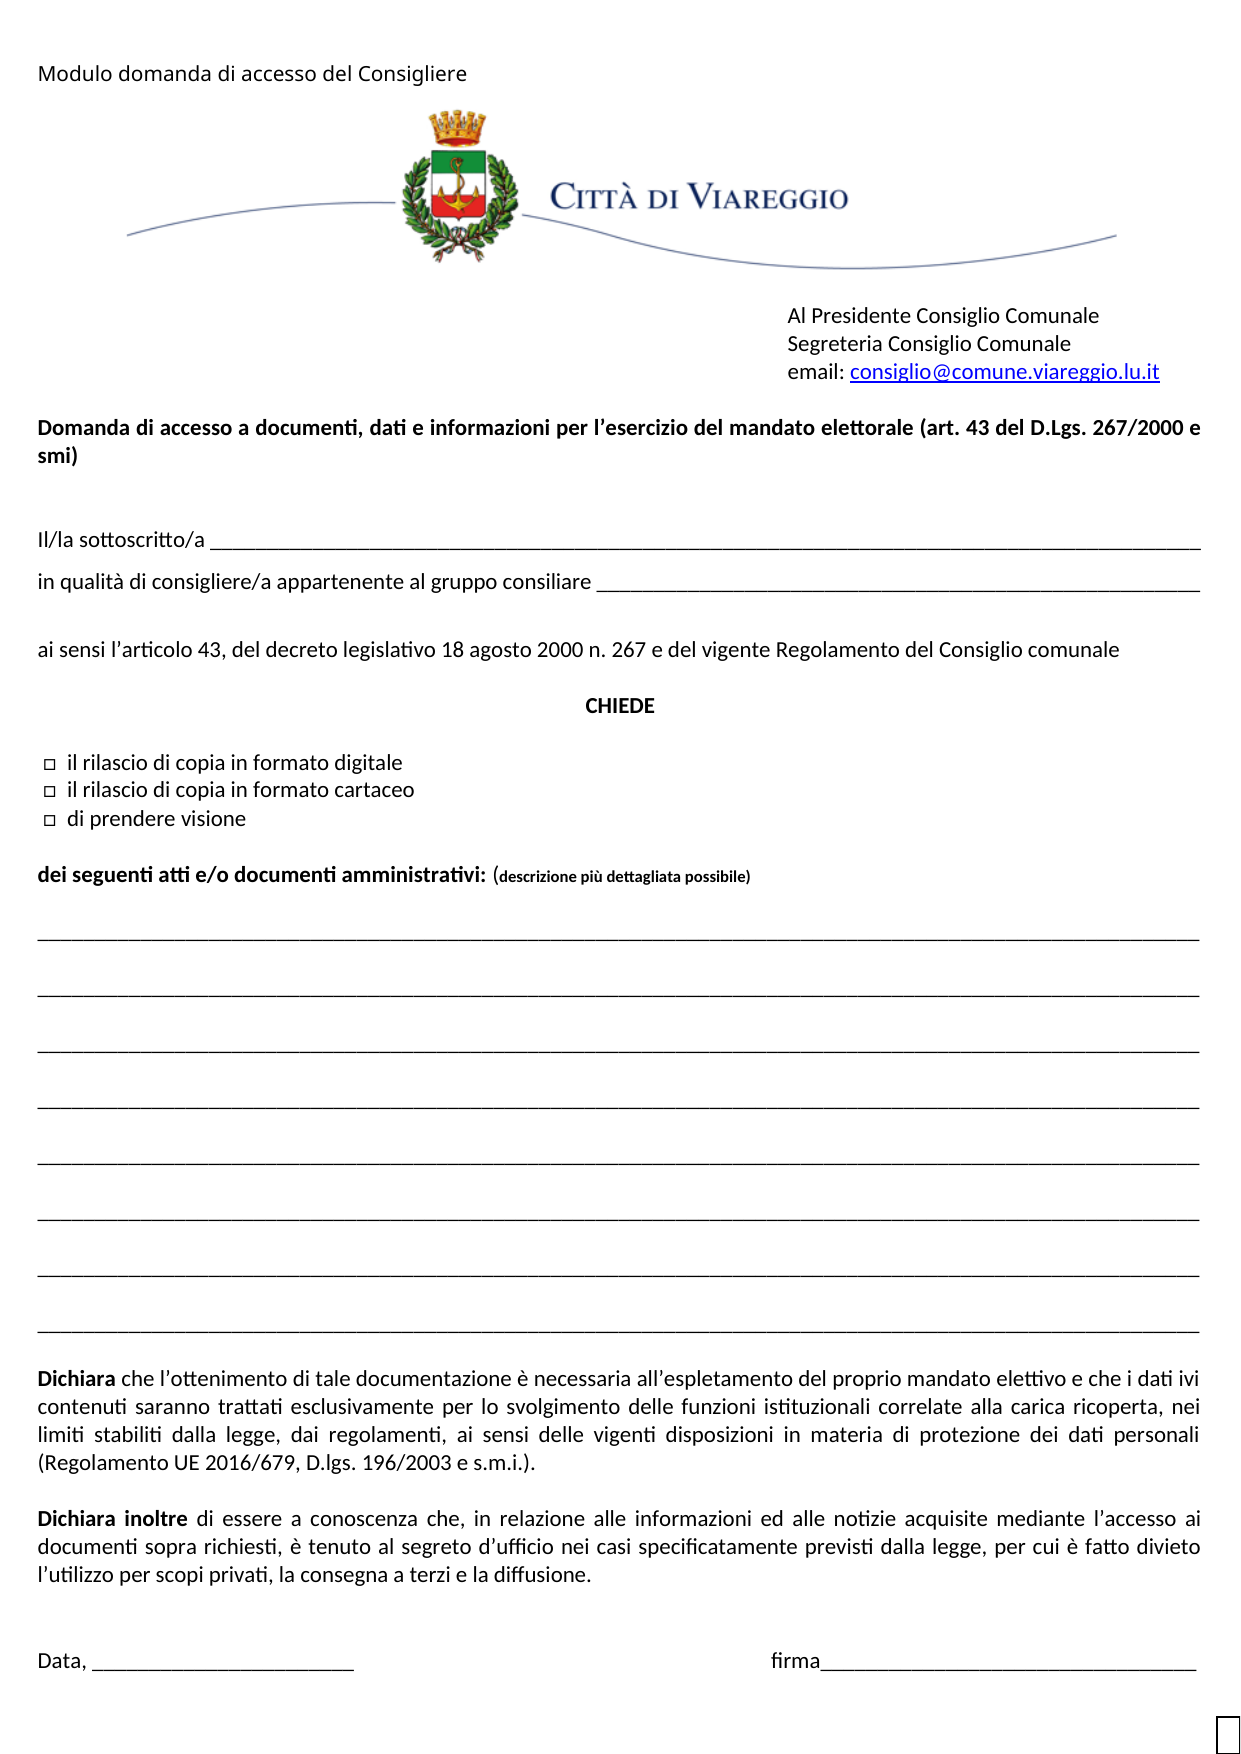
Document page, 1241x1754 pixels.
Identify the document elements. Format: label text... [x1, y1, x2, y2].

text □ il rilascio di copia in formato digitale [37, 748, 1203, 776]
text Il/la sottoscritto/a _______________________________________________________________________________________ [37, 525, 1203, 553]
text ai sensi l’articolo 43, del decreto legislativo 18 agosto 2000 n. 267 e del vigente Regolamento del Consiglio comunale [37, 636, 1203, 663]
text Data, _______________________ firma_________________________________ [37, 1646, 1203, 1674]
text ________________________________________________________________________________________________________________________________________________________________________________________________________________________________________________________________________________________________________________________________________________________________________________________________________________________________________________________________________________________________________________________________________________________________________________________________________________________________________________________________________________________________________________________________________________________________________________________________________________________________________________ [37, 916, 1203, 1336]
text Dichiara inoltre di essere a conoscenza che, in relazione alle informazioni ed alle notizie acquisite mediante l’accesso ai documenti sopra richiesti, è tenuto al segreto d’ufficio nei casi specificatamente previsti dalla legge, per cui è fatto divieto l’utilizzo per scopi privati, la consegna a terzi e la diffusione. [37, 1504, 1203, 1588]
text Segreteria Consiglio Comunale [787, 329, 1203, 357]
text Modulo domanda di accesso del Consigliere [37, 59, 1203, 87]
text □ il rilascio di copia in formato cartaceo [37, 776, 1203, 804]
text dei seguenti atti e/o documenti amministrativi: (descrizione più dettagliata possibile) [37, 860, 1203, 888]
text □ di prendere visione [37, 804, 1203, 832]
text Domanda di accesso a documenti, dati e informazioni per l’esercizio del mandato elettorale (art. 43 del D.Lgs. 267/2000 e smi) [37, 413, 1203, 469]
text CHIEDE [37, 692, 1203, 719]
picture [118, 101, 1122, 285]
text in qualità di consigliere/a appartenente al gruppo consiliare _____________________________________________________ [37, 567, 1203, 595]
text Al Presidente Consiglio Comunale [787, 301, 1203, 329]
text email: consiglio@comune.viareggio.lu.it [787, 357, 1203, 385]
text Dichiara che l’ottenimento di tale documentazione è necessaria all’espletamento del proprio mandato elettivo e che i dati ivi contenuti saranno trattati esclusivamente per lo svolgimento delle funzioni istituzionali correlate alla carica ricoperta, nei limiti stabiliti dalla legge, dai regolamenti, ai sensi delle vigenti disposizioni in materia di protezione dei dati personali (Regolamento UE 2016/679, D.lgs. 196/2003 e s.m.i.). [37, 1364, 1203, 1476]
